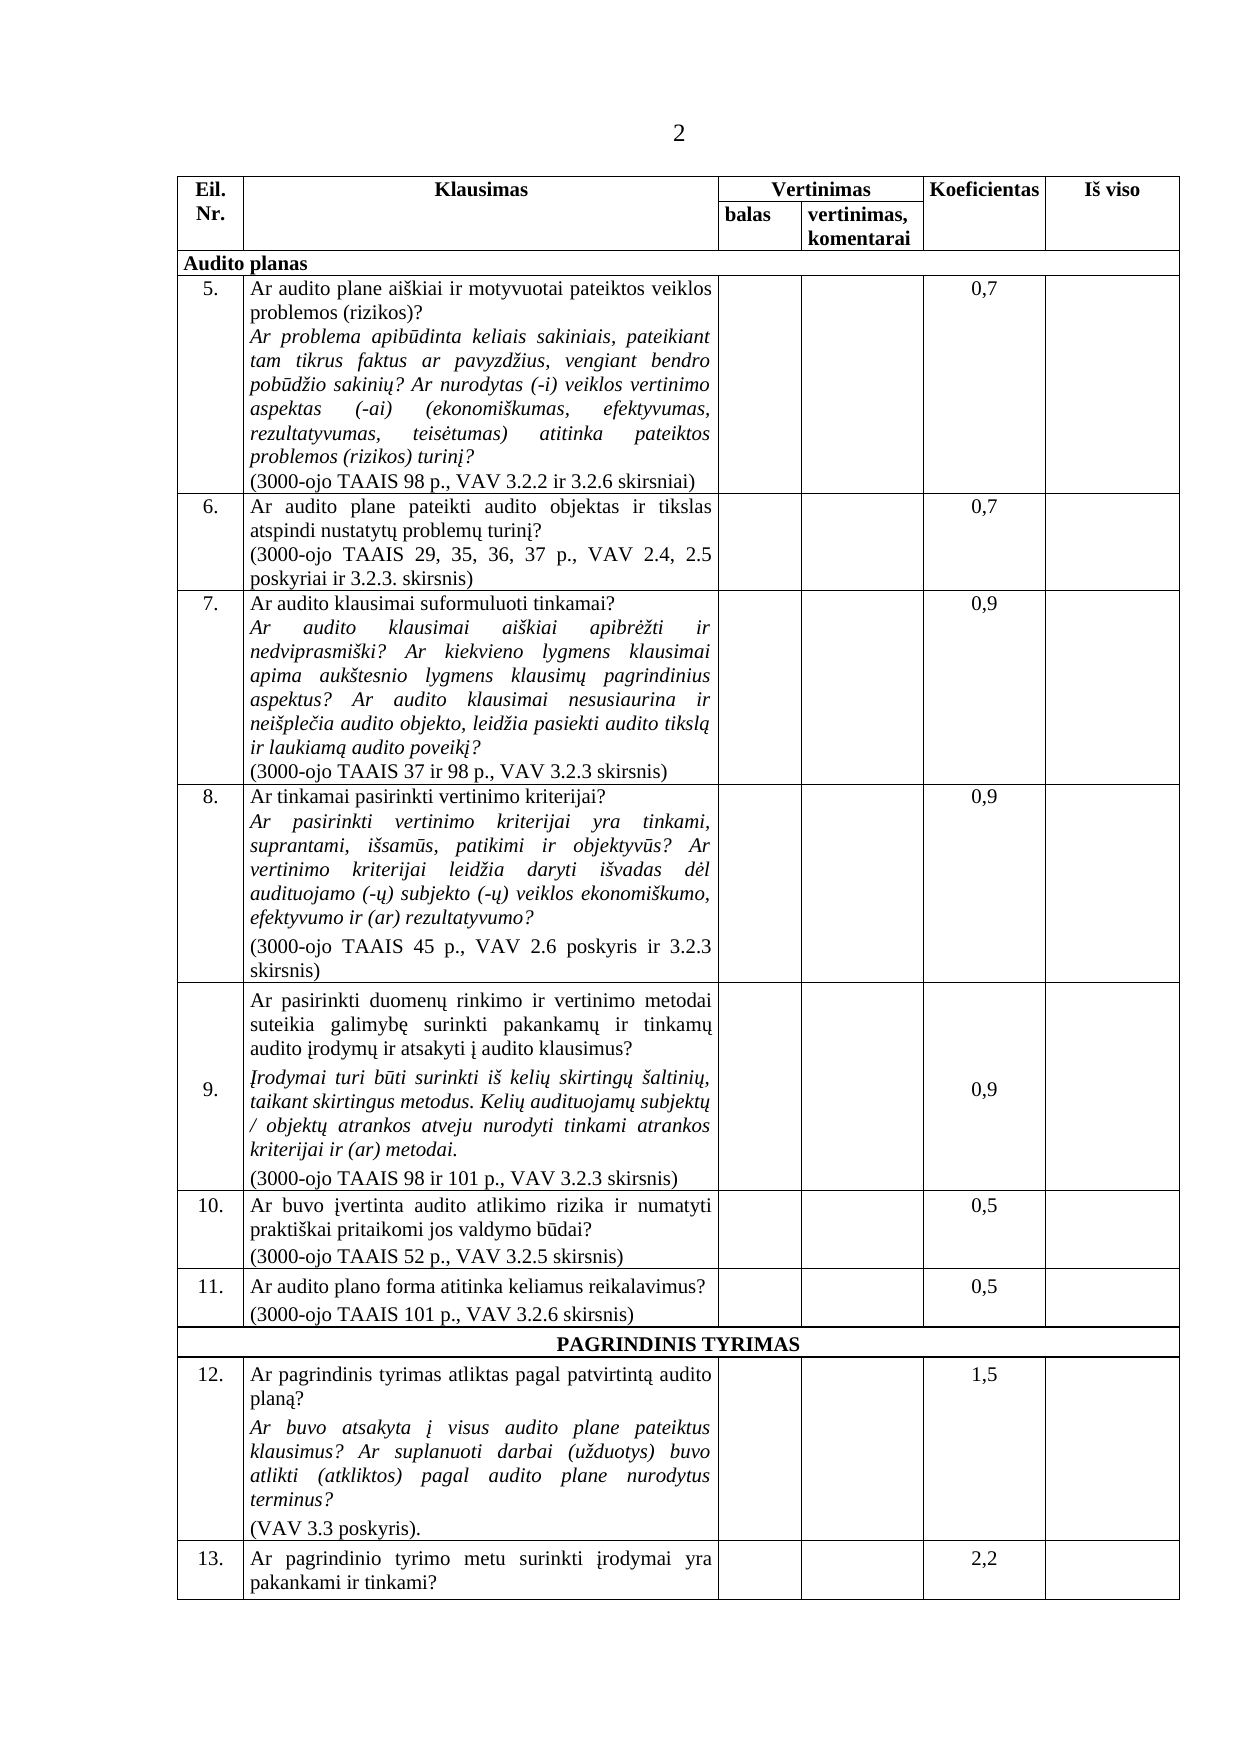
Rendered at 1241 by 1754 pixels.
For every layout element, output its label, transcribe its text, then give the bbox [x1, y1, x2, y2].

table_cell PAGRINDINIS TYRIMAS [178, 1328, 1179, 1356]
table_cell [719, 276, 801, 493]
table_cell 5. [178, 276, 243, 493]
table_cell Ar audito klausimai suformuluoti tinkamai? Ar audito klausimai aiškiai apibrėžti ir nedviprasmiški? Ar kiekvieno lygmens klausimai apima aukštesnio lygmens klausimų pagrindinius aspektus? Ar audito klausimai nesusiaurina ir neišplečia audito objekto, leidžia pasiekti audito tikslą ir laukiamą audito poveikį? (3000-ojo TAAIS 37 ir 98 p., VAV 3.2.3 skirsnis) [244, 591, 718, 783]
table_cell [1046, 1358, 1179, 1540]
table_cell [719, 983, 801, 1190]
table_cell [802, 591, 923, 783]
table_cell [1046, 1541, 1179, 1599]
table_header Iš viso [1046, 177, 1179, 250]
table_cell 0,7 [924, 276, 1045, 493]
table_cell [802, 785, 923, 982]
table_header Klausimas [244, 177, 718, 250]
table_cell 13. [178, 1541, 243, 1599]
table_cell [719, 494, 801, 590]
table_header Koeficientas [924, 177, 1045, 250]
table_cell 10. [178, 1191, 243, 1268]
table_cell [802, 1191, 923, 1268]
table_cell [1046, 494, 1179, 590]
table_cell 1,5 [924, 1358, 1045, 1540]
table_cell 8. [178, 785, 243, 982]
table_cell [802, 1358, 923, 1540]
table_cell [1046, 983, 1179, 1190]
table_cell [802, 1269, 923, 1326]
table_cell Ar pagrindinio tyrimo metu surinkti įrodymai yra pakankami ir tinkami? [244, 1541, 718, 1599]
table_cell [719, 1191, 801, 1268]
table_cell Ar pagrindinis tyrimas atliktas pagal patvirtintą audito planą? Ar buvo atsakyta į visus audito plane pateiktus klausimus? Ar suplanuoti darbai (užduotys) buvo atlikti (atkliktos) pagal audito plane nurodytus terminus? (VAV 3.3 poskyris). [244, 1358, 718, 1540]
table_cell vertinimas, komentarai [802, 202, 923, 250]
table_cell 9. [178, 983, 243, 1190]
table_cell Ar audito plano forma atitinka keliamus reikalavimus? (3000-ojo TAAIS 101 p., VAV 3.2.6 skirsnis) [244, 1269, 718, 1326]
table_cell Ar buvo įvertinta audito atlikimo rizika ir numatyti praktiškai pritaikomi jos valdymo būdai? (3000-ojo TAAIS 52 p., VAV 3.2.5 skirsnis) [244, 1191, 718, 1268]
table_cell 11. [178, 1269, 243, 1326]
table_cell 0,5 [924, 1269, 1045, 1326]
table_cell [802, 983, 923, 1190]
table_header Eil. Nr. [178, 177, 243, 250]
table_cell [719, 1269, 801, 1326]
table_cell 0,9 [924, 983, 1045, 1190]
table_cell balas [719, 202, 801, 250]
table_cell [719, 785, 801, 982]
table_cell Audito planas [178, 251, 1179, 275]
table_cell 2,2 [924, 1541, 1045, 1599]
table_cell 0,7 [924, 494, 1045, 590]
table_cell 7. [178, 591, 243, 783]
table_cell [802, 1541, 923, 1599]
table_cell 0,5 [924, 1191, 1045, 1268]
table_cell Ar audito plane aiškiai ir motyvuotai pateiktos veiklos problemos (rizikos)? Ar problema apibūdinta keliais sakiniais, pateikiant tam tikrus faktus ar pavyzdžius, vengiant bendro pobūdžio sakinių? Ar nurodytas (-i) veiklos vertinimo aspektas (-ai) (ekonomiškumas, efektyvumas, rezultatyvumas, teisėtumas) atitinka pateiktos problemos (rizikos) turinį? (3000-ojo TAAIS 98 p., VAV 3.2.2 ir 3.2.6 skirsniai) [244, 276, 718, 493]
table_cell 0,9 [924, 785, 1045, 982]
table_cell Ar audito plane pateikti audito objektas ir tikslas atspindi nustatytų problemų turinį? (3000-ojo TAAIS 29, 35, 36, 37 p., VAV 2.4, 2.5 poskyriai ir 3.2.3. skirsnis) [244, 494, 718, 590]
table_cell [719, 591, 801, 783]
table_cell 6. [178, 494, 243, 590]
table_cell Ar pasirinkti duomenų rinkimo ir vertinimo metodai suteikia galimybę surinkti pakankamų ir tinkamų audito įrodymų ir atsakyti į audito klausimus? Įrodymai turi būti surinkti iš kelių skirtingų šaltinių, taikant skirtingus metodus. Kelių audituojamų subjektų / objektų atrankos atveju nurodyti tinkami atrankos kriterijai ir (ar) metodai. (3000-ojo TAAIS 98 ir 101 p., VAV 3.2.3 skirsnis) [244, 983, 718, 1190]
table_cell 0,9 [924, 591, 1045, 783]
table_cell [1046, 785, 1179, 982]
table_cell [802, 276, 923, 493]
table_cell 12. [178, 1358, 243, 1540]
table_cell Ar tinkamai pasirinkti vertinimo kriterijai? Ar pasirinkti vertinimo kriterijai yra tinkami, suprantami, išsamūs, patikimi ir objektyvūs? Ar vertinimo kriterijai leidžia daryti išvadas dėl audituojamo (-ų) subjekto (-ų) veiklos ekonomiškumo, efektyvumo ir (ar) rezultatyvumo? (3000-ojo TAAIS 45 p., VAV 2.6 poskyris ir 3.2.3 skirsnis) [244, 785, 718, 982]
table_header Vertinimas [719, 177, 923, 201]
table_cell [1046, 276, 1179, 493]
table_cell [1046, 1191, 1179, 1268]
table_cell [719, 1358, 801, 1540]
table_cell [1046, 1269, 1179, 1326]
table_cell [719, 1541, 801, 1599]
table_cell [1046, 591, 1179, 783]
table_cell [802, 494, 923, 590]
